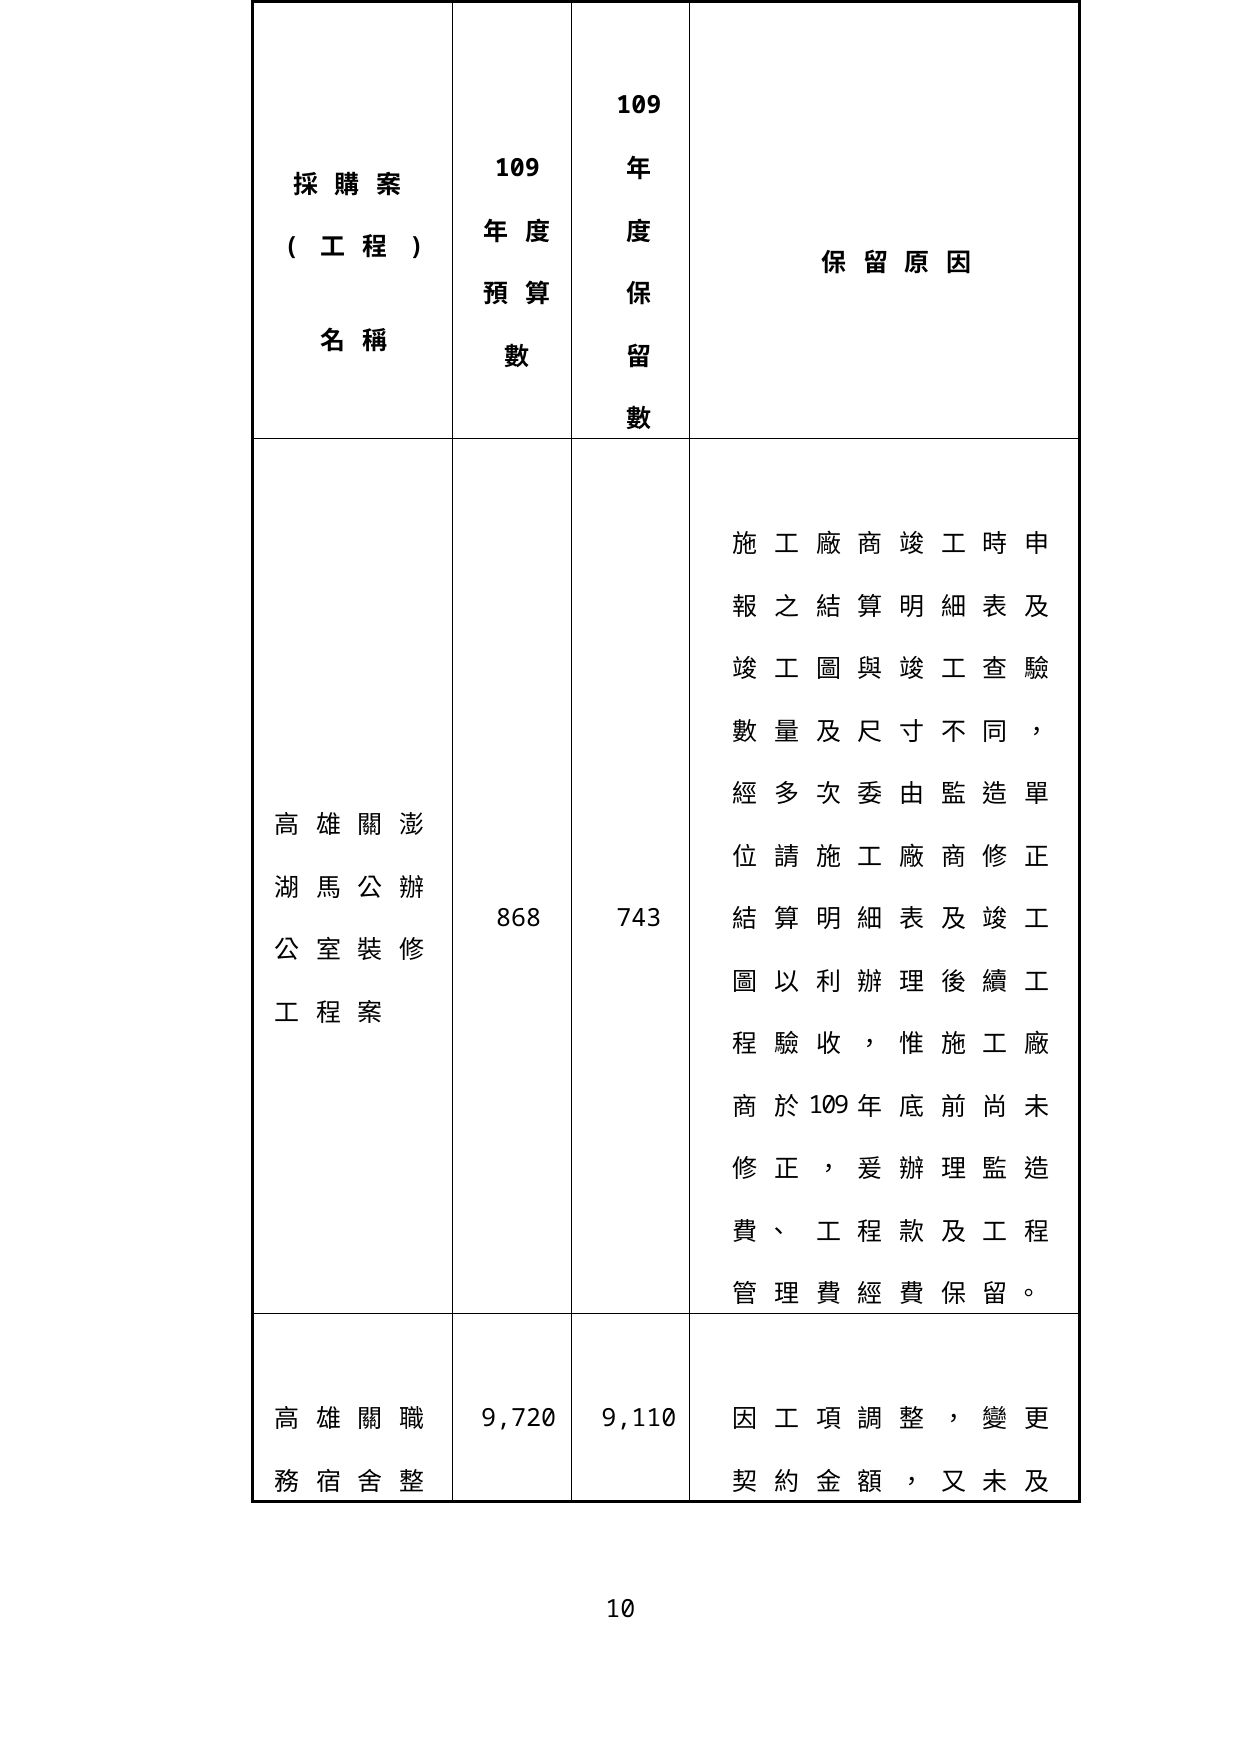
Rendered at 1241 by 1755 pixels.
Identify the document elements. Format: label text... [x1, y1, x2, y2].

table_cell 施工廠商竣工時申報之結算明細表及竣工圖與竣工查驗數量及尺寸不同，經多次委由監造單位請施工廠商修正結算明細表及竣工圖以利辦理後續工程驗收，惟施工廠商於109年底前尚未修正，爰辦理監造費、工程款及工程管理費經費保留。 [690, 439, 1078, 1312]
table_cell 因工項調整，變更契約金額，又未及 [690, 1314, 1078, 1500]
table_cell 9,720 [453, 1314, 571, 1500]
table_header 109年度預算數 [453, 3, 571, 437]
table_header 保留原因 [690, 3, 1078, 437]
table_cell 9,110 [572, 1314, 689, 1500]
table_cell 743 [572, 439, 689, 1312]
table_cell 868 [453, 439, 571, 1312]
table_cell 高雄關澎湖馬公辦公室裝修工程案 [254, 439, 452, 1312]
table_cell 高雄關職務宿舍整 [254, 1314, 452, 1500]
table_header 109年度保留數 [572, 3, 689, 437]
table_header 採購案(工程) 名稱 [254, 3, 452, 437]
